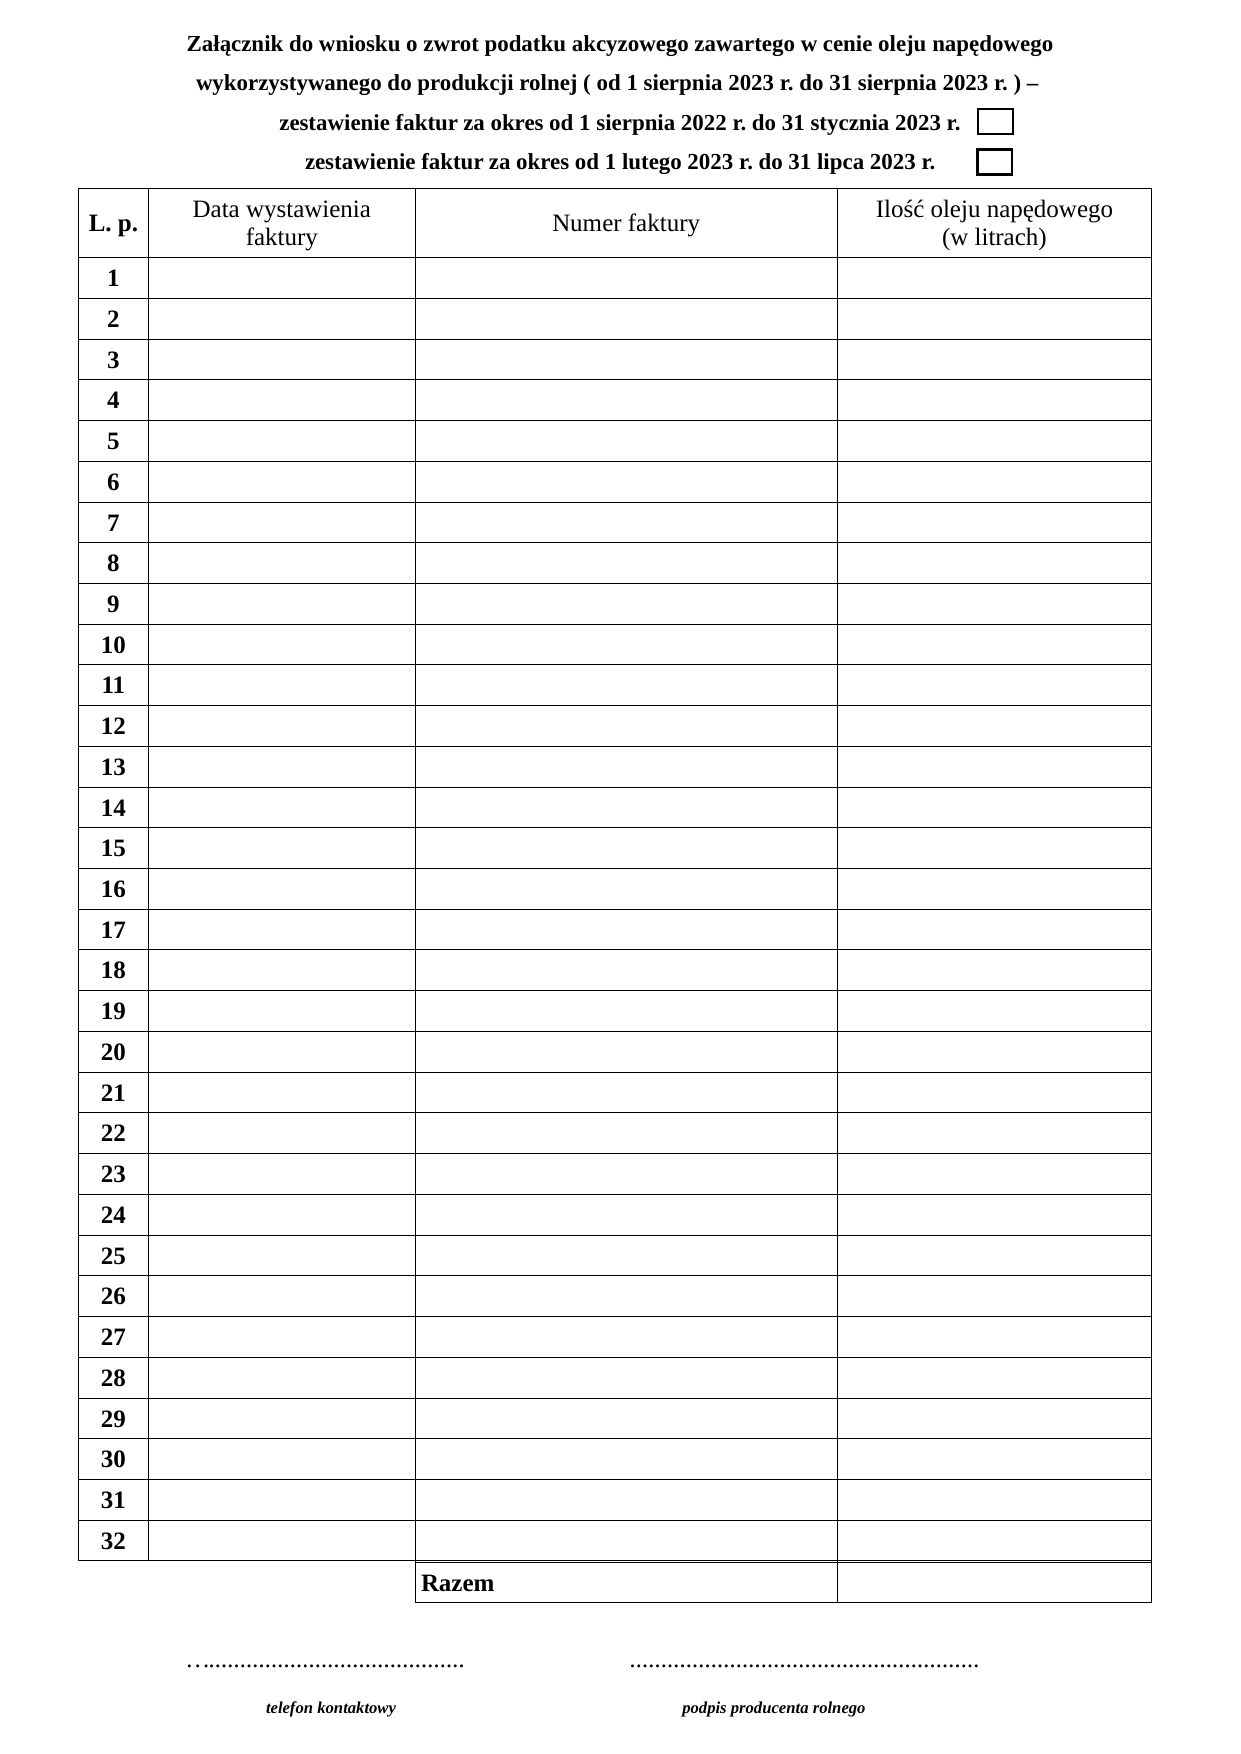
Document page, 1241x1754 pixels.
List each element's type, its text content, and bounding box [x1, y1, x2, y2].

table_cell [416, 747, 837, 786]
table_header L. p. [79, 189, 148, 257]
table_cell [149, 665, 415, 705]
table_cell 3 [79, 340, 148, 379]
table_cell [149, 1154, 415, 1194]
table_cell 21 [79, 1073, 148, 1112]
table_cell [149, 950, 415, 990]
table_cell 9 [79, 584, 148, 623]
table_cell 29 [79, 1399, 148, 1438]
text [1014, 108, 1122, 135]
table_cell [149, 869, 415, 909]
table_cell 30 [79, 1439, 148, 1479]
table_cell [149, 258, 415, 298]
table_cell 23 [79, 1154, 148, 1194]
table_cell 32 [79, 1521, 148, 1560]
table_cell [149, 340, 415, 379]
table_header Ilość oleju napędowego (w litrach) [838, 189, 1151, 257]
table_cell 28 [79, 1358, 148, 1397]
table_cell [416, 788, 837, 827]
text Załącznik do wniosku o zwrot podatku akcyzowego zawartego w cenie oleju napędowego wykorzystywanego do produkcji rolnej ( od 1 sierpnia 2023 r. do 31 sierpnia 2023 r. ) – [118, 29, 1122, 95]
table_cell [416, 991, 837, 1031]
table_cell [416, 462, 837, 501]
table_cell [149, 1358, 415, 1397]
table_cell 5 [79, 421, 148, 461]
table_cell [416, 665, 837, 705]
table_cell [838, 910, 1151, 949]
table_cell 19 [79, 991, 148, 1031]
table_cell [149, 503, 415, 542]
table_cell [149, 1521, 415, 1560]
table_cell [416, 584, 837, 623]
table_cell [838, 1154, 1151, 1194]
table_cell [838, 462, 1151, 501]
table_cell [838, 584, 1151, 623]
text zestawienie faktur za okres od 1 sierpnia 2022 r. do 31 stycznia 2023 r. [118, 108, 977, 135]
table_cell [416, 380, 837, 420]
text …......................................... ........................................................ [118, 1644, 1122, 1673]
table_cell 4 [79, 380, 148, 420]
table_cell [149, 788, 415, 827]
table_cell [149, 1276, 415, 1316]
table_cell [149, 1113, 415, 1153]
table_cell 31 [79, 1480, 148, 1519]
table_cell [149, 1195, 415, 1234]
table_cell [838, 665, 1151, 705]
table_cell [149, 584, 415, 623]
table_cell 13 [79, 747, 148, 786]
table_cell 7 [79, 503, 148, 542]
table_cell [149, 1032, 415, 1072]
table_cell [838, 1236, 1151, 1275]
table_cell [416, 625, 837, 664]
table_cell 11 [79, 665, 148, 705]
table_cell [149, 1073, 415, 1112]
table_cell Razem [416, 1563, 837, 1602]
table_cell [416, 869, 837, 909]
table_cell [838, 299, 1151, 338]
table_cell [416, 1480, 837, 1519]
table_cell [416, 828, 837, 868]
table_cell [416, 706, 837, 746]
table_cell [416, 543, 837, 583]
table_cell [416, 1154, 837, 1194]
text telefon kontaktowy podpis producenta rolnego [118, 1698, 1122, 1717]
table_cell [838, 869, 1151, 909]
table_cell [838, 950, 1151, 990]
table_cell [148, 1561, 415, 1602]
table_cell 14 [79, 788, 148, 827]
table_cell [416, 1073, 837, 1112]
table_cell [838, 1480, 1151, 1519]
table_cell [838, 706, 1151, 746]
table_cell [416, 1113, 837, 1153]
table_cell 16 [79, 869, 148, 909]
table_cell 26 [79, 1276, 148, 1316]
table_cell [416, 1276, 837, 1316]
table_cell [149, 1317, 415, 1357]
table_cell [149, 299, 415, 338]
table_cell [838, 1317, 1151, 1357]
table_cell [149, 828, 415, 868]
table_cell [838, 1195, 1151, 1234]
table_cell [838, 788, 1151, 827]
table_cell [838, 1113, 1151, 1153]
table_cell 20 [79, 1032, 148, 1072]
text zestawienie faktur za okres od 1 lutego 2023 r. do 31 lipca 2023 r. [118, 148, 976, 174]
table_cell [149, 910, 415, 949]
table_cell [149, 991, 415, 1031]
table_cell 12 [79, 706, 148, 746]
table_cell [416, 299, 837, 338]
table_cell [149, 747, 415, 786]
table_cell 25 [79, 1236, 148, 1275]
table_cell [838, 991, 1151, 1031]
table_cell [149, 1236, 415, 1275]
table_cell [416, 503, 837, 542]
table_cell [416, 1195, 837, 1234]
table_cell [838, 1439, 1151, 1479]
table_cell [149, 625, 415, 664]
table_cell [838, 1032, 1151, 1072]
table_cell 1 [79, 258, 148, 298]
table_cell 18 [79, 950, 148, 990]
table_cell [416, 910, 837, 949]
table_cell [149, 1399, 415, 1438]
table_cell 15 [79, 828, 148, 868]
table_cell [416, 258, 837, 298]
table_header Numer faktury [416, 189, 837, 257]
table_cell 10 [79, 625, 148, 664]
table_cell [838, 380, 1151, 420]
table_cell [838, 747, 1151, 786]
table_cell [416, 1358, 837, 1397]
table_cell [416, 1399, 837, 1438]
table_cell [416, 950, 837, 990]
table_cell [838, 1073, 1151, 1112]
table_cell [838, 1399, 1151, 1438]
table_cell [416, 1236, 837, 1275]
table_cell [838, 543, 1151, 583]
table_cell 17 [79, 910, 148, 949]
table_cell 22 [79, 1113, 148, 1153]
table_cell [149, 462, 415, 501]
table_cell [149, 706, 415, 746]
table_cell [149, 543, 415, 583]
table_cell [416, 1521, 837, 1560]
table_cell [838, 1563, 1151, 1602]
table_cell [416, 1032, 837, 1072]
table_cell [838, 828, 1151, 868]
table_cell [78, 1561, 148, 1602]
table_cell [838, 258, 1151, 298]
table_cell [838, 625, 1151, 664]
table_cell [149, 421, 415, 461]
table_cell 8 [79, 543, 148, 583]
table_cell [149, 1480, 415, 1519]
table_cell [838, 421, 1151, 461]
table_cell [838, 1358, 1151, 1397]
table_cell [416, 421, 837, 461]
table_cell 24 [79, 1195, 148, 1234]
table_cell [838, 503, 1151, 542]
table_cell [149, 1439, 415, 1479]
table_cell 2 [79, 299, 148, 338]
table_cell [838, 1276, 1151, 1316]
table_cell [838, 340, 1151, 379]
table_cell [416, 1439, 837, 1479]
table_header Data wystawienia faktury [149, 189, 415, 257]
text [1013, 148, 1122, 174]
table_cell [416, 1317, 837, 1357]
table_cell 6 [79, 462, 148, 501]
table_cell 27 [79, 1317, 148, 1357]
table_cell [149, 380, 415, 420]
table_cell [416, 340, 837, 379]
table_cell [838, 1521, 1151, 1560]
